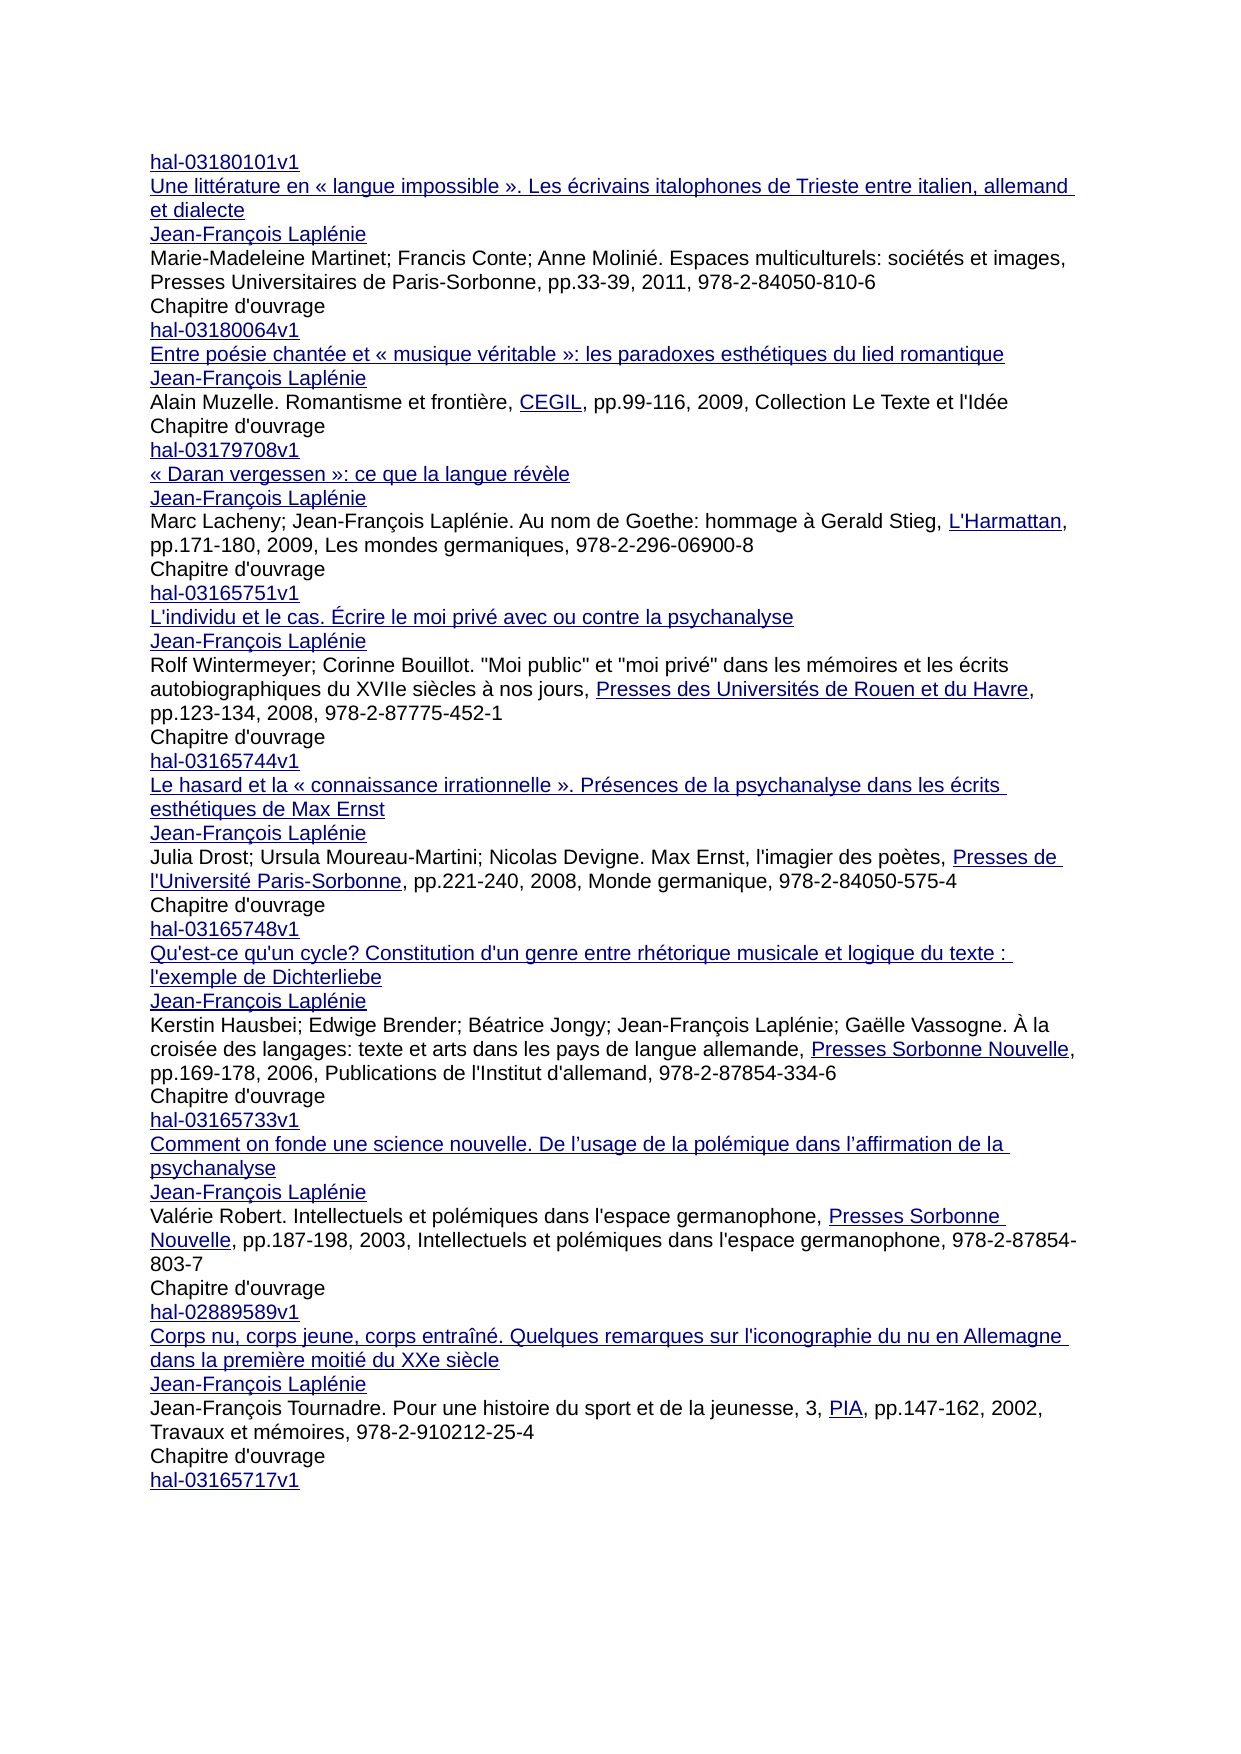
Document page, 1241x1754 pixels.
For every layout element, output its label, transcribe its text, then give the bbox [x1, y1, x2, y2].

table_cell hal-03180101v1 [150, 150, 1090, 174]
table_cell « Daran vergessen »: ce que la langue révèle Jean-François Laplénie Marc Lacheny; Jean-François Laplénie. Au nom de Goethe: hommage à Gerald Stieg, L'Harmattan, pp.171-180, 2009, Les mondes germaniques, 978-2-296-06900-8 Chapitre d'ouvrage hal-03165751v1 [150, 461, 1090, 605]
table_cell Le hasard et la « connaissance irrationnelle ». Présences de la psychanalyse dans les écrits esthétiques de Max Ernst Jean-François Laplénie Julia Drost; Ursula Moureau-Martini; Nicolas Devigne. Max Ernst, l'imagier des poètes, Presses de l'Université Paris-Sorbonne, pp.221-240, 2008, Monde germanique, 978-2-84050-575-4 Chapitre d'ouvrage hal-03165748v1 [150, 773, 1090, 941]
table_cell Entre poésie chantée et « musique véritable »: les paradoxes esthétiques du lied romantique Jean-François Laplénie Alain Muzelle. Romantisme et frontière, CEGIL, pp.99-116, 2009, Collection Le Texte et l'Idée Chapitre d'ouvrage hal-03179708v1 [150, 342, 1090, 461]
table_cell Une littérature en « langue impossible ». Les écrivains italophones de Trieste entre italien, allemand et dialecte Jean-François Laplénie Marie-Madeleine Martinet; Francis Conte; Anne Molinié. Espaces multiculturels: sociétés et images, Presses Universitaires de Paris-Sorbonne, pp.33-39, 2011, 978-2-84050-810-6 Chapitre d'ouvrage hal-03180064v1 [150, 174, 1090, 342]
table_cell Comment on fonde une science nouvelle. De l’usage de la polémique dans l’affirmation de la psychanalyse Jean-François Laplénie Valérie Robert. Intellectuels et polémiques dans l'espace germanophone, Presses Sorbonne Nouvelle, pp.187-198, 2003, Intellectuels et polémiques dans l'espace germanophone, 978-2-87854-803-7 Chapitre d'ouvrage hal-02889589v1 [150, 1132, 1090, 1324]
table_cell L'individu et le cas. Écrire le moi privé avec ou contre la psychanalyse Jean-François Laplénie Rolf Wintermeyer; Corinne Bouillot. "Moi public" et "moi privé" dans les mémoires et les écrits autobiographiques du XVIIe siècles à nos jours, Presses des Universités de Rouen et du Havre, pp.123-134, 2008, 978-2-87775-452-1 Chapitre d'ouvrage hal-03165744v1 [150, 605, 1090, 773]
table_cell Qu'est-ce qu'un cycle? Constitution d'un genre entre rhétorique musicale et logique du texte : l'exemple de Dichterliebe Jean-François Laplénie Kerstin Hausbei; Edwige Brender; Béatrice Jongy; Jean-François Laplénie; Gaëlle Vassogne. À la croisée des langages: texte et arts dans les pays de langue allemande, Presses Sorbonne Nouvelle, pp.169-178, 2006, Publications de l'Institut d'allemand, 978-2-87854-334-6 Chapitre d'ouvrage hal-03165733v1 [150, 941, 1090, 1132]
table_cell Corps nu, corps jeune, corps entraîné. Quelques remarques sur l'iconographie du nu en Allemagne dans la première moitié du XXe siècle Jean-François Laplénie Jean-François Tournadre. Pour une histoire du sport et de la jeunesse, 3, PIA, pp.147-162, 2002, Travaux et mémoires, 978-2-910212-25-4 Chapitre d'ouvrage hal-03165717v1 [150, 1324, 1090, 1492]
